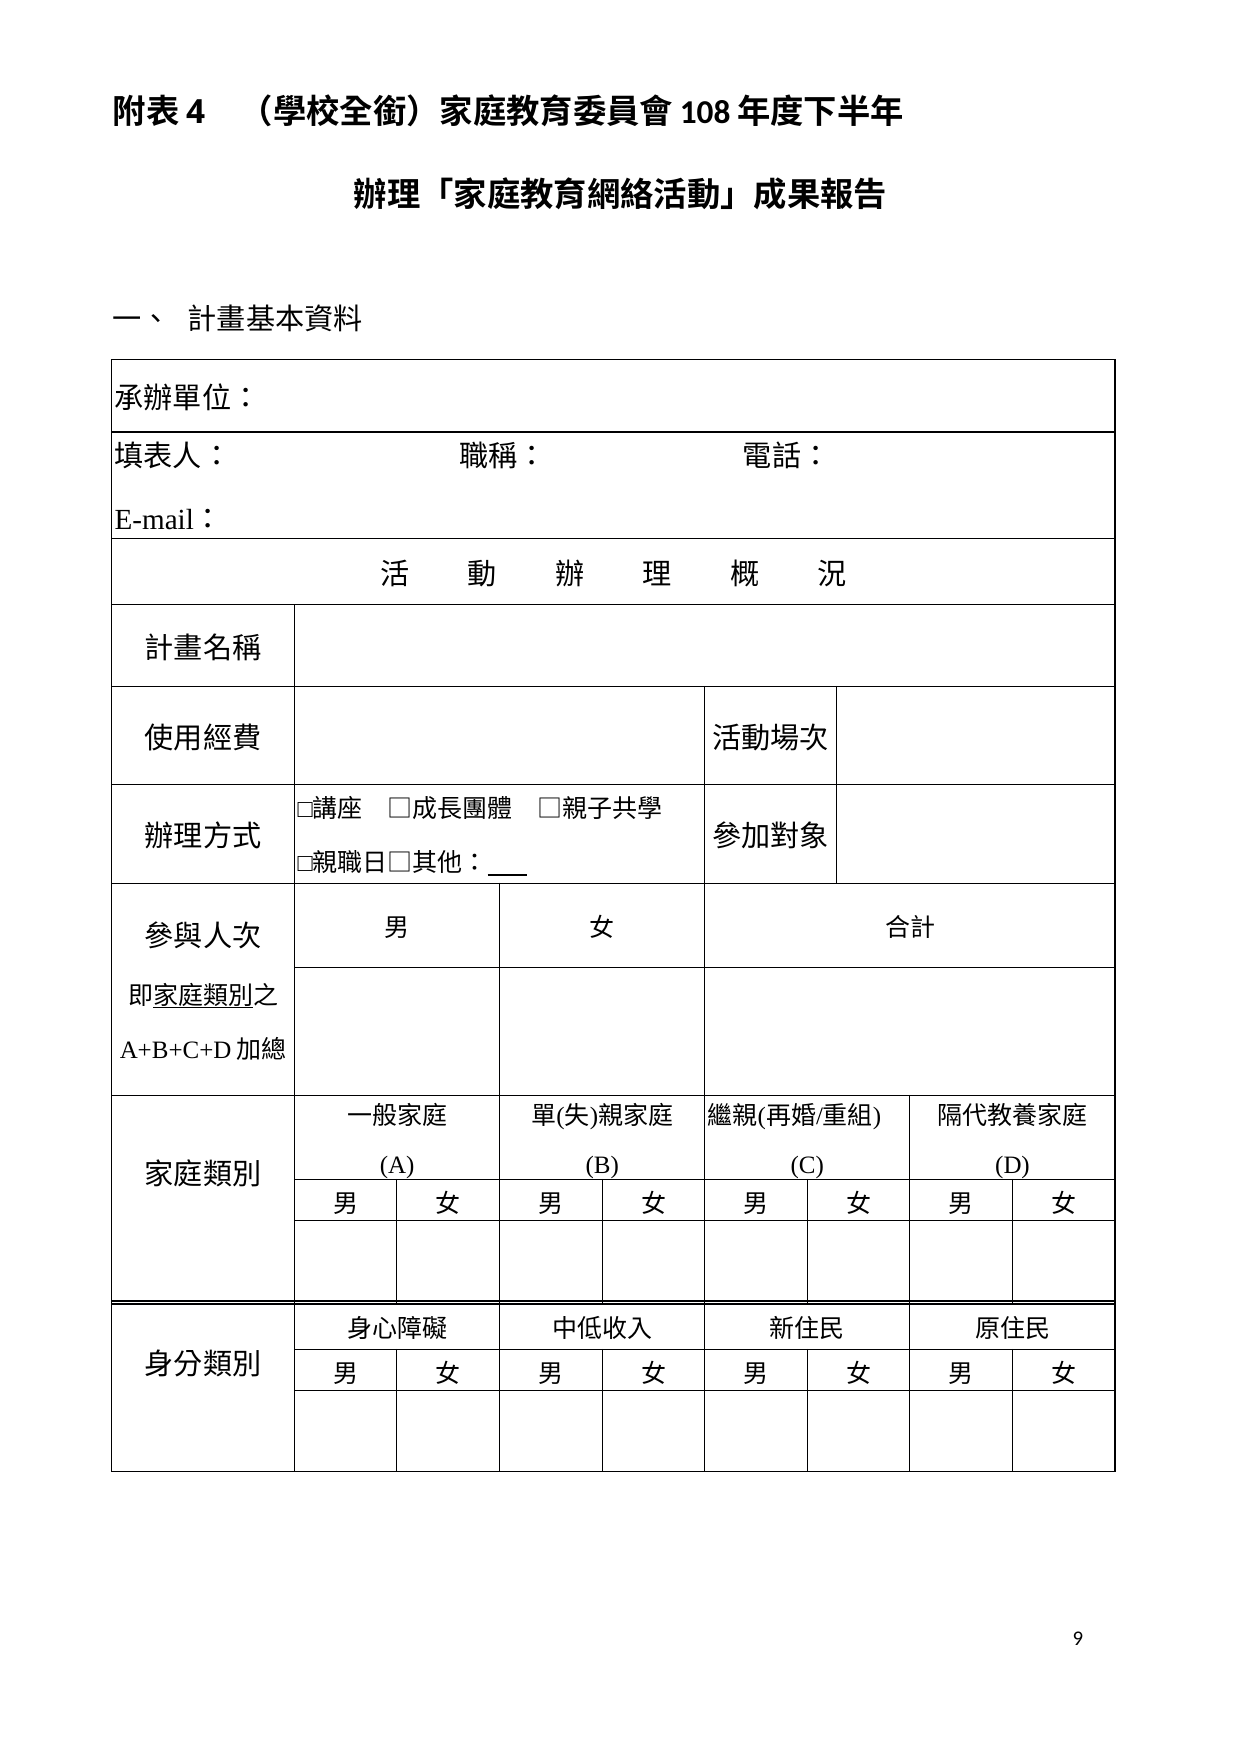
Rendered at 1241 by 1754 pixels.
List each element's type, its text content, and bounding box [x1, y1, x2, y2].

table_cell [837, 687, 1114, 784]
table_cell 家庭類別 [112, 1096, 294, 1300]
table_cell □講座 □成長團體 □親子共學 □親職日□其他： [295, 785, 704, 882]
table_cell [500, 968, 704, 1095]
table_cell 身分類別 [112, 1305, 294, 1471]
table_cell [603, 1221, 704, 1300]
table_cell 男 [910, 1350, 1012, 1389]
table_header 承辦單位： [112, 360, 1114, 431]
table_cell 女 [397, 1350, 499, 1389]
table_cell 新住民 [705, 1305, 909, 1349]
list 辦理「家庭教育網絡活動」成果報告 [112, 168, 1128, 216]
table_cell 參加對象 [705, 785, 836, 882]
table_cell [1013, 1391, 1114, 1471]
table_cell 繼親(再婚/重組) (C) [705, 1096, 909, 1179]
table_cell 男 [705, 1350, 807, 1389]
table_cell [603, 1391, 704, 1471]
table_cell 活動場次 [705, 687, 836, 784]
table_cell [910, 1391, 1012, 1471]
table_cell [500, 1391, 602, 1471]
table_cell 計畫名稱 [112, 605, 294, 686]
table_cell 身心障礙 [295, 1305, 499, 1349]
table_cell [910, 1221, 1012, 1300]
table_cell 一般家庭 (A) [295, 1096, 499, 1179]
table_cell 辦理方式 [112, 785, 294, 882]
table_cell 男 [705, 1180, 807, 1220]
table_cell [837, 785, 1114, 882]
table_cell [1013, 1221, 1114, 1300]
list 計畫基本資料 [112, 296, 1128, 338]
table_cell [705, 968, 1114, 1095]
table_cell [295, 1221, 396, 1300]
table_cell [295, 687, 704, 784]
table_cell [295, 968, 499, 1095]
table_cell [705, 1391, 807, 1471]
table_cell 女 [1013, 1350, 1114, 1389]
table_cell 男 [295, 884, 499, 967]
table_cell 隔代教養家庭 (D) [910, 1096, 1114, 1179]
table_cell 女 [808, 1350, 909, 1389]
table_cell 填表人： 職稱： 電話： E-mail： [112, 433, 1114, 538]
table_cell [397, 1391, 499, 1471]
table_cell 女 [397, 1180, 499, 1220]
table_cell 原住民 [910, 1305, 1114, 1349]
table_cell 女 [603, 1350, 704, 1389]
table_cell 中低收入 [500, 1305, 704, 1349]
table_cell 單(失)親家庭 (B) [500, 1096, 704, 1179]
table_cell 男 [295, 1180, 396, 1220]
table_cell [705, 1221, 807, 1300]
table_cell 合計 [705, 884, 1114, 967]
table_cell 女 [603, 1180, 704, 1220]
table_cell [295, 1391, 396, 1471]
list 附表4 （學校全銜）家庭教育委員會108年度下半年 [112, 85, 1128, 133]
table_cell 女 [808, 1180, 909, 1220]
table_cell 男 [500, 1180, 602, 1220]
table_cell 男 [295, 1350, 396, 1389]
table_cell 男 [910, 1180, 1012, 1220]
table_cell [808, 1221, 909, 1300]
table_cell [295, 605, 1114, 686]
table_cell 使用經費 [112, 687, 294, 784]
table_cell 活 動 辦 理 概 況 [112, 539, 1114, 604]
table_cell 男 [500, 1350, 602, 1389]
table_cell 參與人次 即家庭類別之 A+B+C+D加總 [112, 884, 294, 1095]
table_cell 女 [500, 884, 704, 967]
table_cell 女 [1013, 1180, 1114, 1220]
table_cell [808, 1391, 909, 1471]
table_cell [397, 1221, 499, 1300]
table_cell [500, 1221, 602, 1300]
